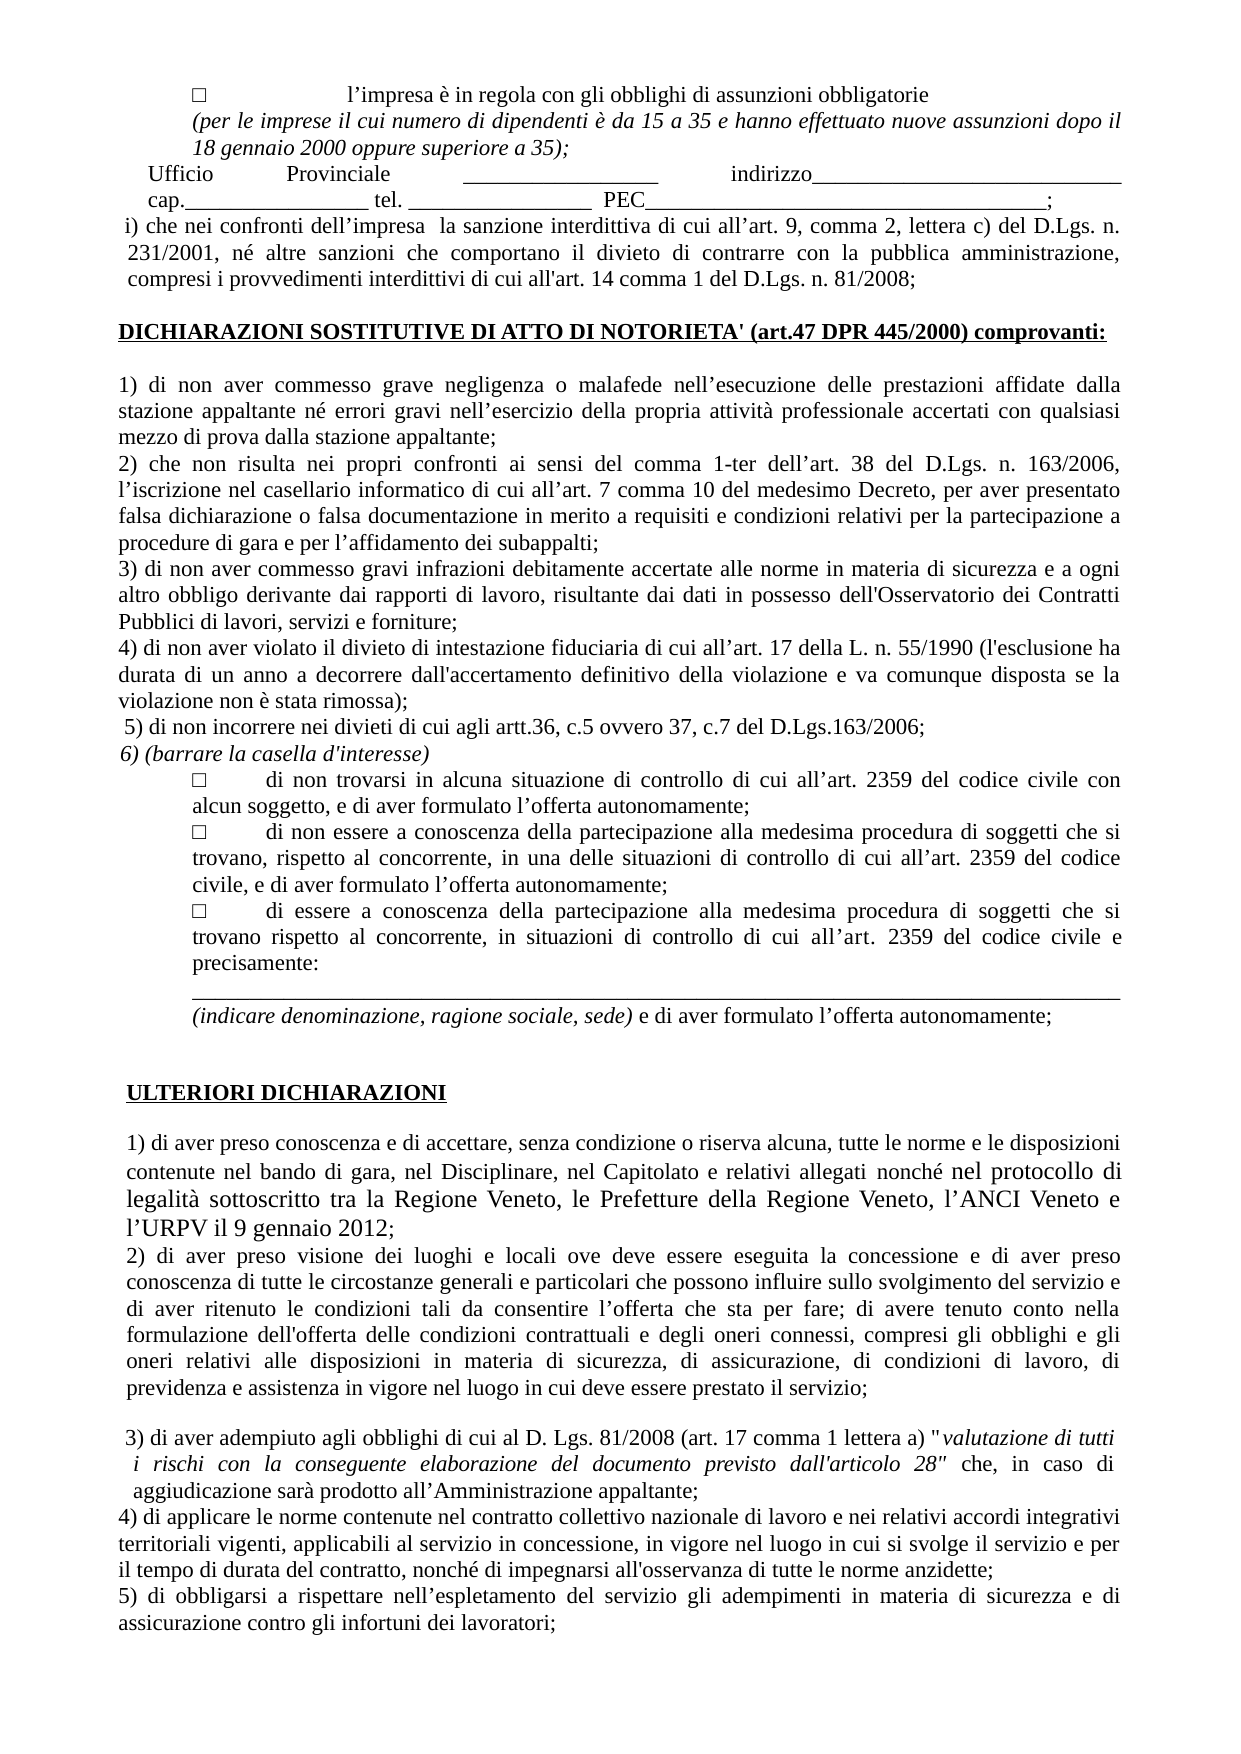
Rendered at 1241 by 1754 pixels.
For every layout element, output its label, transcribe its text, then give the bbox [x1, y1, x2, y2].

text DICHIARAZIONI SOSTITUTIVE DI ATTO DI NOTORIETA' (art.47 DPR 445/2000) comprovanti: [118, 318, 1122, 344]
text 4) di applicare le norme contenute nel contratto collettivo nazionale di lavoro e nei relativi accordi integrativi territoriali vigenti, applicabili al servizio in concessione, in vigore nel luogo in cui si svolge il servizio e per il tempo di durata del contratto, nonché di impegnarsi all'osservanza di tutte le norme anzidette; [118, 1503, 1122, 1582]
text 4) di non aver violato il divieto di intestazione fiduciaria di cui all’art. 17 della L. n. 55/1990 (l'esclusione ha durata di un anno a decorrere dall'accertamento definitivo della violazione e va comunque disposta se la violazione non è stata rimossa); [118, 634, 1122, 713]
text ULTERIORI DICHIARAZIONI [126, 1079, 1122, 1105]
text i) che nei confronti dell’impresa la sanzione interdittiva di cui all’art. 9, comma 2, lettera c) del D.Lgs. n. 231/2001, né altre sanzioni che comportano il divieto di contrarre con la pubblica amministrazione, compresi i provvedimenti interdittivi di cui all'art. 14 comma 1 del D.Lgs. n. 81/2008; [124, 213, 1122, 292]
text □ di non essere a conoscenza della partecipazione alla medesima procedura di soggetti che si trovano, rispetto al concorrente, in una delle situazioni di controllo di cui all’art. 2359 del codice civile, e di aver formulato l’offerta autonomamente; [192, 818, 1122, 897]
text 5) di non incorrere nei divieti di cui agli artt.36, c.5 ovvero 37, c.7 del D.Lgs.163/2006; [124, 713, 1122, 740]
text 3) di aver adempiuto agli obblighi di cui al D. Lgs. 81/2008 (art. 17 comma 1 lettera a) "valutazione di tutti i rischi con la conseguente elaborazione del documento previsto dall'articolo 28" che, in caso di aggiudicazione sarà prodotto all’Amministrazione appaltante; [125, 1424, 1114, 1503]
text 1) di non aver commesso grave negligenza o malafede nell’esecuzione delle prestazioni affidate dalla stazione appaltante né errori gravi nell’esercizio della propria attività professionale accertati con qualsiasi mezzo di prova dalla stazione appaltante; [118, 371, 1122, 450]
text 6) (barrare la casella d'interesse) [120, 740, 1122, 766]
text 3) di non aver commesso gravi infrazioni debitamente accertate alle norme in materia di sicurezza e a ogni altro obbligo derivante dai rapporti di lavoro, risultante dai dati in possesso dell'Osservatorio dei Contratti Pubblici di lavori, servizi e forniture; [118, 555, 1122, 634]
text □ di non trovarsi in alcuna situazione di controllo di cui all’art. 2359 del codice civile con alcun soggetto, e di aver formulato l’offerta autonomamente; [192, 766, 1122, 818]
text □ l’impresa è in regola con gli obblighi di assunzioni obbligatorie [192, 81, 1122, 107]
text 5) di obbligarsi a rispettare nell’espletamento del servizio gli adempimenti in materia di sicurezza e di assicurazione contro gli infortuni dei lavoratori; [118, 1582, 1122, 1635]
text 1) di aver preso conoscenza e di accettare, senza condizione o riserva alcuna, tutte le norme e le disposizioni contenute nel bando di gara, nel Disciplinare, nel Capitolato e relativi allegati nonché nel protocollo di legalità sottoscritto tra la Regione Veneto, le Prefetture della Regione Veneto, l’ANCI Veneto e l’URPV il 9 gennaio 2012; [126, 1129, 1122, 1242]
text Ufficio Provinciale _________________ indirizzo___________________________ cap.________________ tel. ________________ PEC___________________________________; [148, 160, 1122, 213]
text 2) che non risulta nei propri confronti ai sensi del comma 1-ter dell’art. 38 del D.Lgs. n. 163/2006, l’iscrizione nel casellario informatico di cui all’art. 7 comma 10 del medesimo Decreto, per aver presentato falsa dichiarazione o falsa documentazione in merito a requisiti e condizioni relativi per la partecipazione a procedure di gara e per l’affidamento dei subappalti; [118, 450, 1122, 555]
text 2) di aver preso visione dei luoghi e locali ove deve essere eseguita la concessione e di aver preso conoscenza di tutte le circostanze generali e particolari che possono influire sullo svolgimento del servizio e di aver ritenuto le condizioni tali da consentire l’offerta che sta per fare; di avere tenuto conto nella formulazione dell'offerta delle condizioni contrattuali e degli oneri connessi, compresi gli obblighi e gli oneri relativi alle disposizioni in materia di sicurezza, di assicurazione, di condizioni di lavoro, di previdenza e assistenza in vigore nel luogo in cui deve essere prestato il servizio; [126, 1242, 1122, 1400]
text □ di essere a conoscenza della partecipazione alla medesima procedura di soggetti che si trovano rispetto al concorrente, in situazioni di controllo di cui all’art. 2359 del codice civile e precisamente: _________________________________________________________________________________ (indicare denominazione, ragione sociale, sede) e di aver formulato l’offerta autonomamente; [192, 897, 1122, 1028]
text (per le imprese il cui numero di dipendenti è da 15 a 35 e hanno effettuato nuove assunzioni dopo il 18 gennaio 2000 oppure superiore a 35); [192, 107, 1122, 160]
